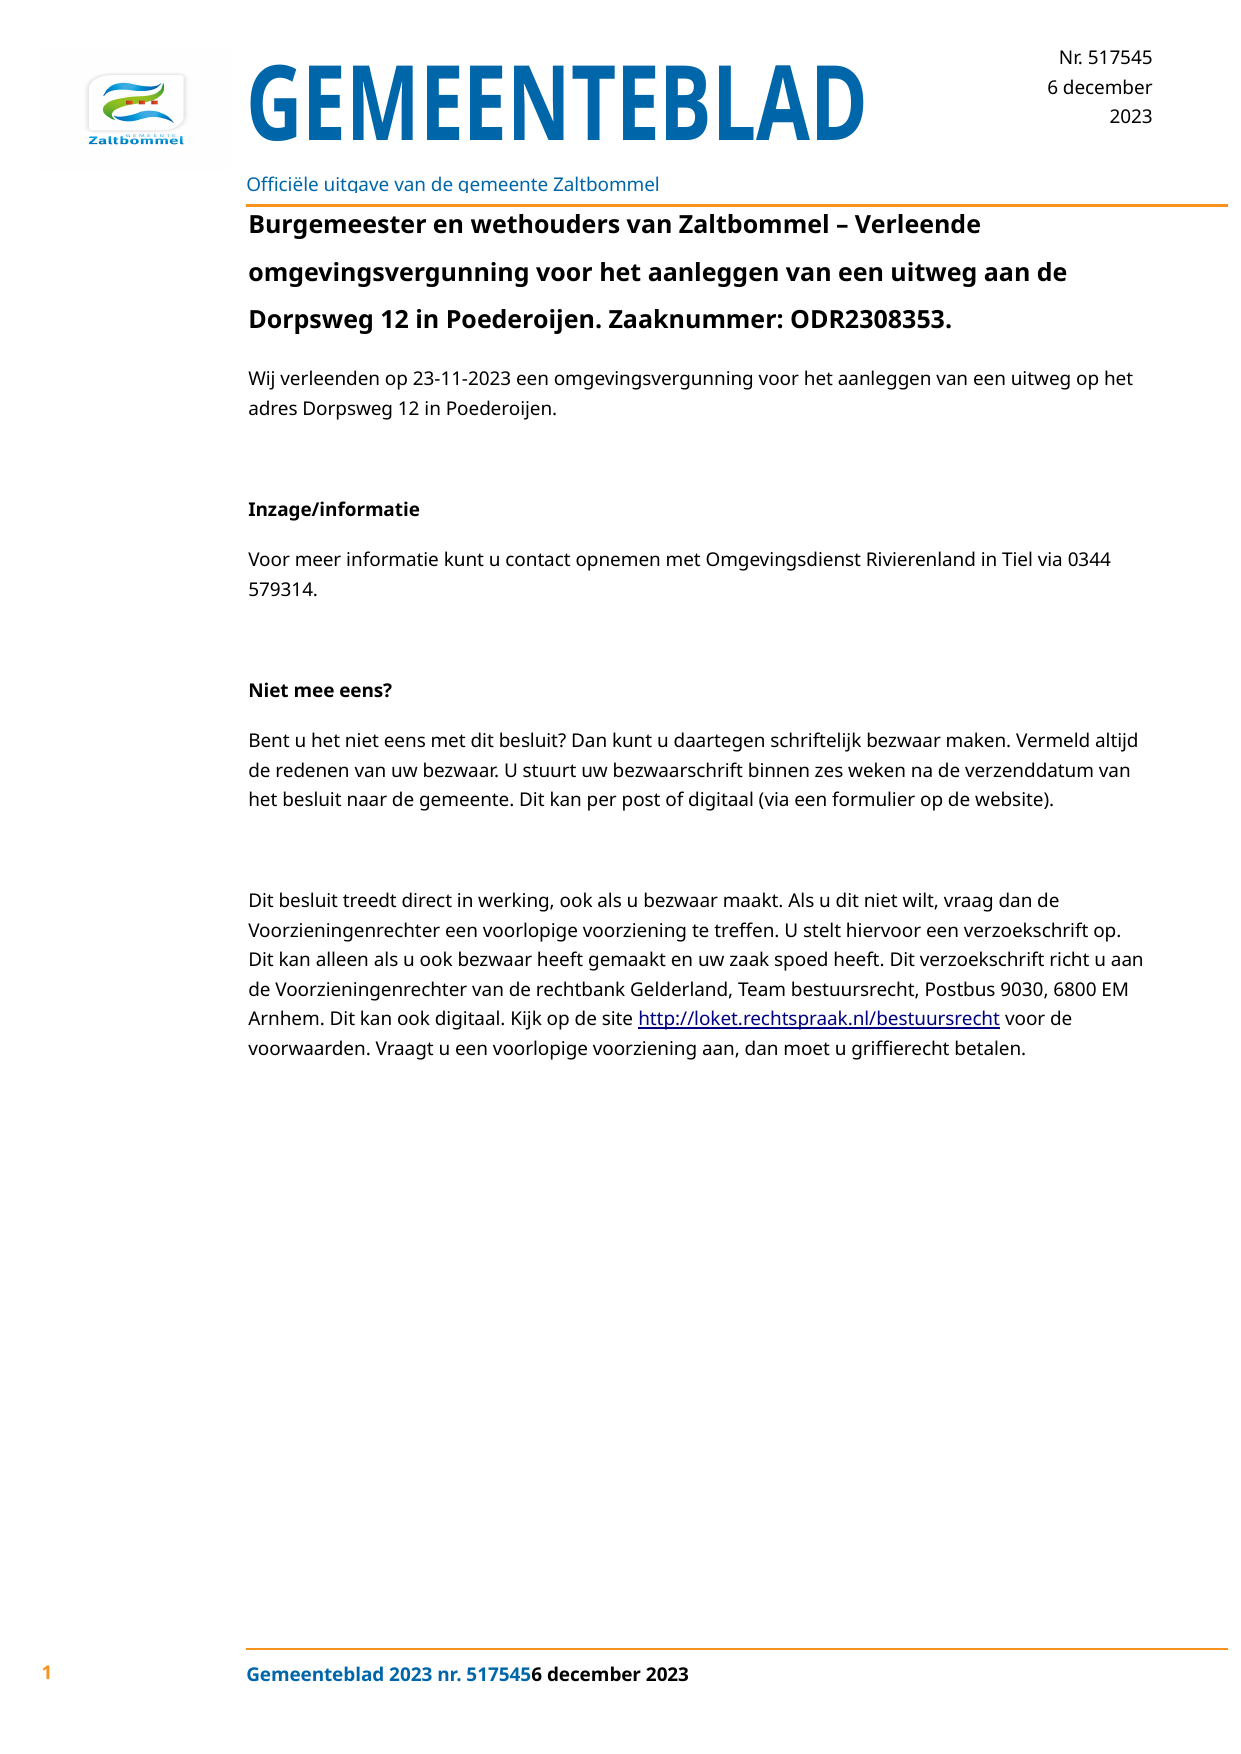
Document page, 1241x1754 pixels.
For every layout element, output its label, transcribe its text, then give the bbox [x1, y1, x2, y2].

text Dit besluit treedt direct in werking, ook als u bezwaar maakt. Als u dit niet wilt, vraag dan de Voorzieningenrechter een voorlopige voorziening te treffen. U stelt hiervoor een verzoekschrift op. Dit kan alleen als u ook bezwaar heeft gemaakt en uw zaak spoed heeft. Dit verzoekschrift richt u aan de Voorzieningenrechter van de rechtbank Gelderland, Team bestuursrecht, Postbus 9030, 6800 EM Arnhem. Dit kan ook digitaal. Kijk op de site http://loket.rechtspraak.nl/bestuursrecht voor de voorwaarden. Vraagt u een voorlopige voorziening aan, dan moet u griffierecht betalen. [248, 887, 1152, 1061]
text Voor meer informatie kunt u contact opnemen met Omgevingsdienst Rivierenland in Tiel via 0344 579314. [248, 546, 1152, 602]
text Wij verleenden op 23-11-2023 een omgevingsvergunning voor het aanleggen van een uitweg op het adres Dorpsweg 12 in Poederoijen. [248, 366, 1152, 421]
picture [41, 47, 231, 172]
text Burgemeester en wethouders van Zaltbommel – Verleende omgevingsvergunning voor het aanleggen van een uitweg aan de Dorpsweg 12 in Poederoijen. Zaaknummer: ODR2308353. [248, 207, 1152, 336]
text Inzage/informatie [248, 496, 1152, 522]
text Niet mee eens? [248, 677, 1152, 702]
text Bent u het niet eens met dit besluit? Dan kunt u daartegen schriftelijk bezwaar maken. Vermeld altijd de redenen van uw bezwaar. U stuurt uw bezwaarschrift binnen zes weken na de verzenddatum van het besluit naar de gemeente. Dit kan per post of digitaal (via een formulier op de website). [248, 727, 1152, 812]
